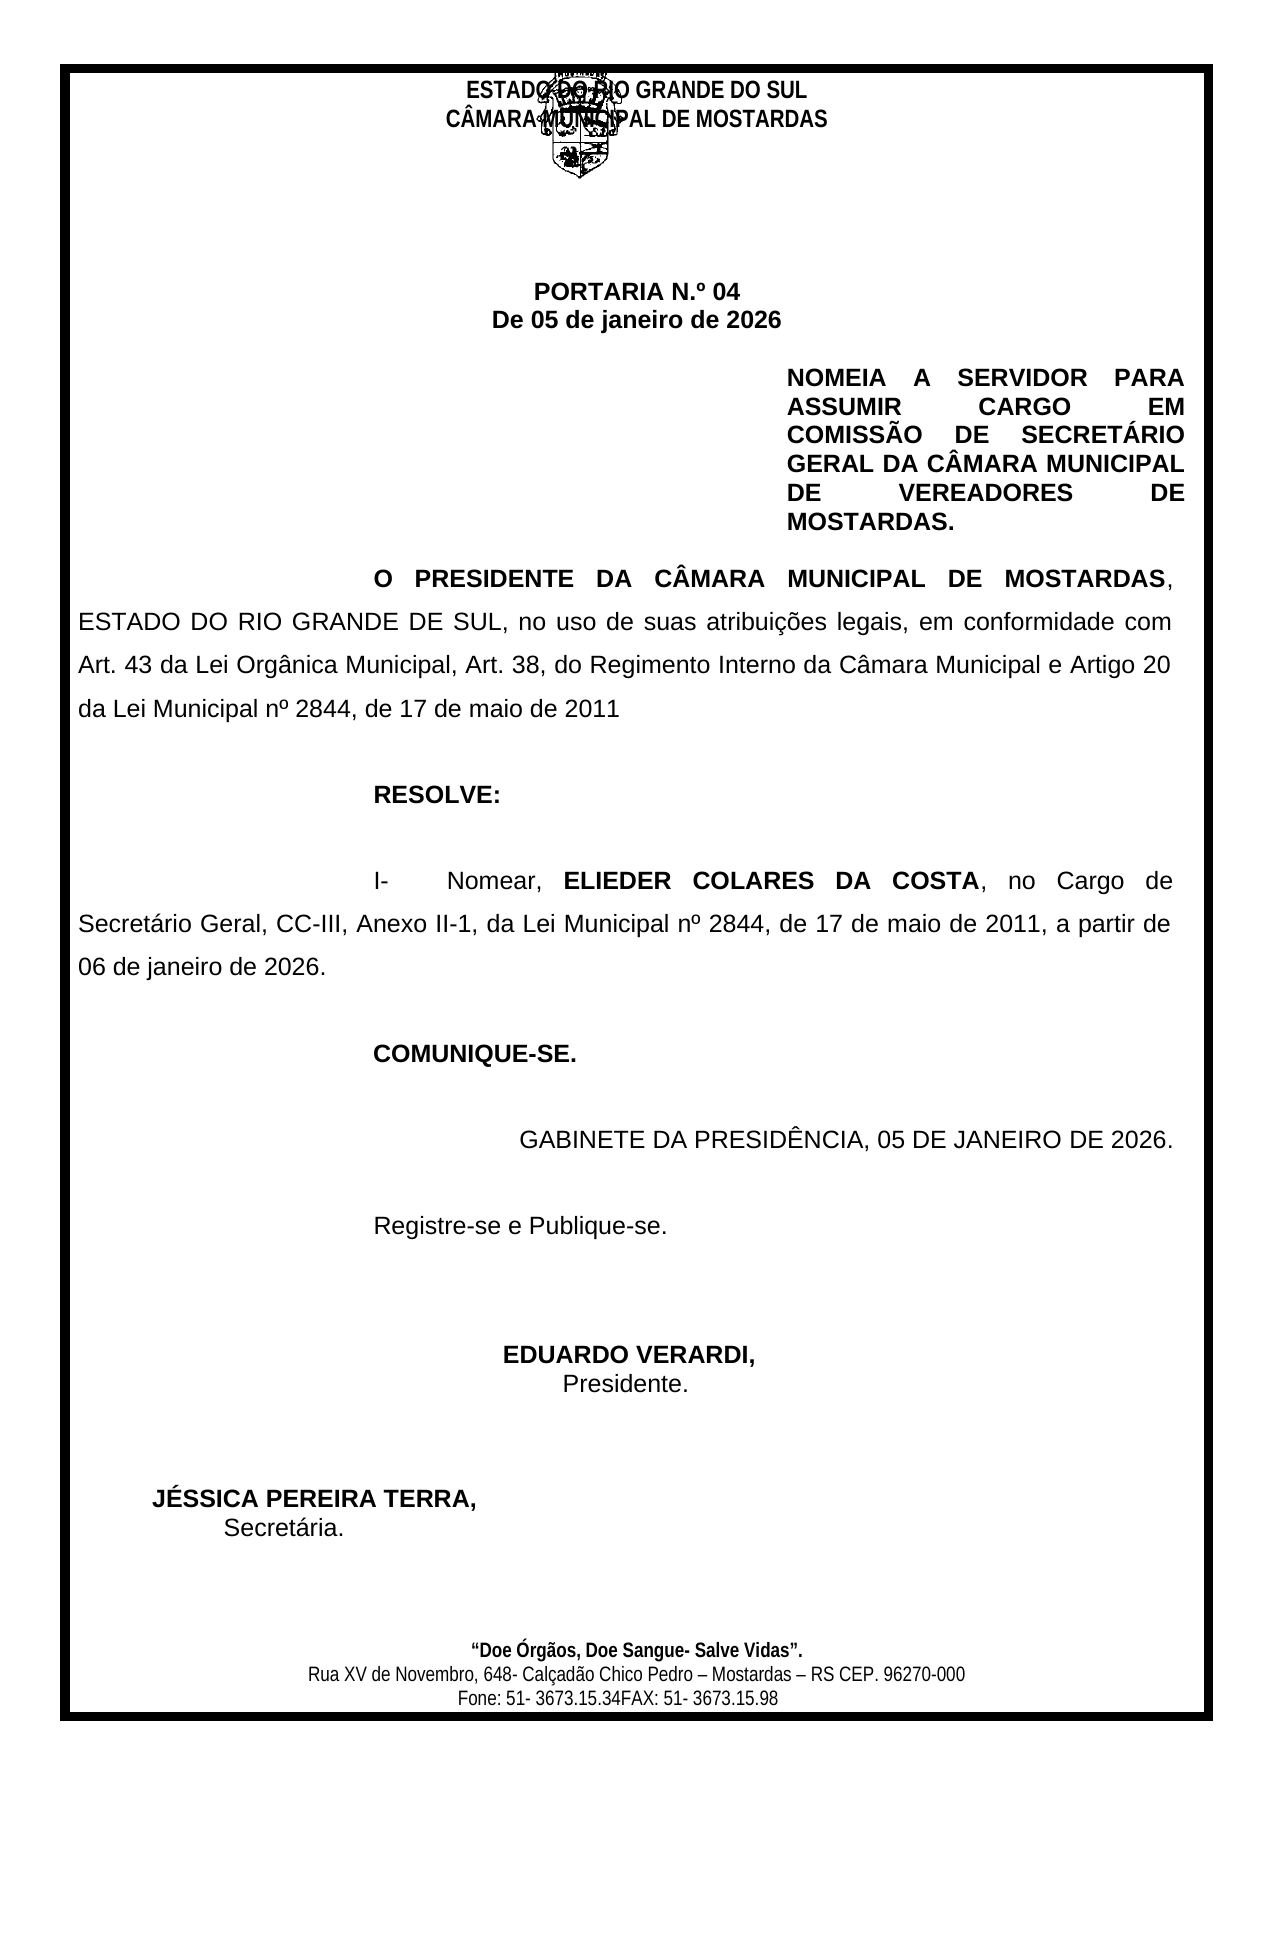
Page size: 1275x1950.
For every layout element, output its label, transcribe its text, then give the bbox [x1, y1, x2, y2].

picture [525, 84, 531, 95]
text JÉSSICA PEREIRA TERRA, [152, 1484, 1173, 1513]
text RESOLVE: [152, 780, 1173, 809]
text EDUARDO VERARDI, [78, 1341, 1173, 1369]
text COMUNIQUE-SE. [299, 1039, 1173, 1067]
text O PRESIDENTE DA CÂMARA MUNICIPAL DE MOSTARDAS, ESTADO DO RIO GRANDE DE SUL, no uso de suas atribuições legais, em conformidade com Art. 43 da Lei Orgânica Municipal, Art. 38, do Regimento Interno da Câmara Municipal e Artigo 20 da Lei Municipal nº 2844, de 17 de maio de 2011 [78, 564, 1173, 722]
text Presidente. [78, 1369, 1173, 1398]
text Secretária. [78, 1513, 1173, 1542]
text I- Nomear, ELIEDER COLARES DA COSTA, no Cargo de Secretário Geral, CC-III, Anexo II-1, da Lei Municipal nº 2844, de 17 de maio de 2011, a partir de 06 de janeiro de 2026. [78, 866, 1173, 981]
picture [525, 73, 633, 187]
text NOMEIA A SERVIDOR PARA ASSUMIR CARGO EM COMISSÃO DE SECRETÁRIO GERAL DA CÂMARA MUNICIPAL DE VEREADORES DE MOSTARDAS. [787, 363, 1185, 536]
picture [525, 60, 633, 64]
text Registre-se e Publique-se. [152, 1211, 1173, 1240]
text PORTARIA N.º 04 [78, 187, 1196, 306]
text GABINETE DA PRESIDÊNCIA, 05 DE JANEIRO DE 2026. [78, 1125, 1173, 1154]
text De 05 de janeiro de 2026 [78, 306, 1196, 334]
